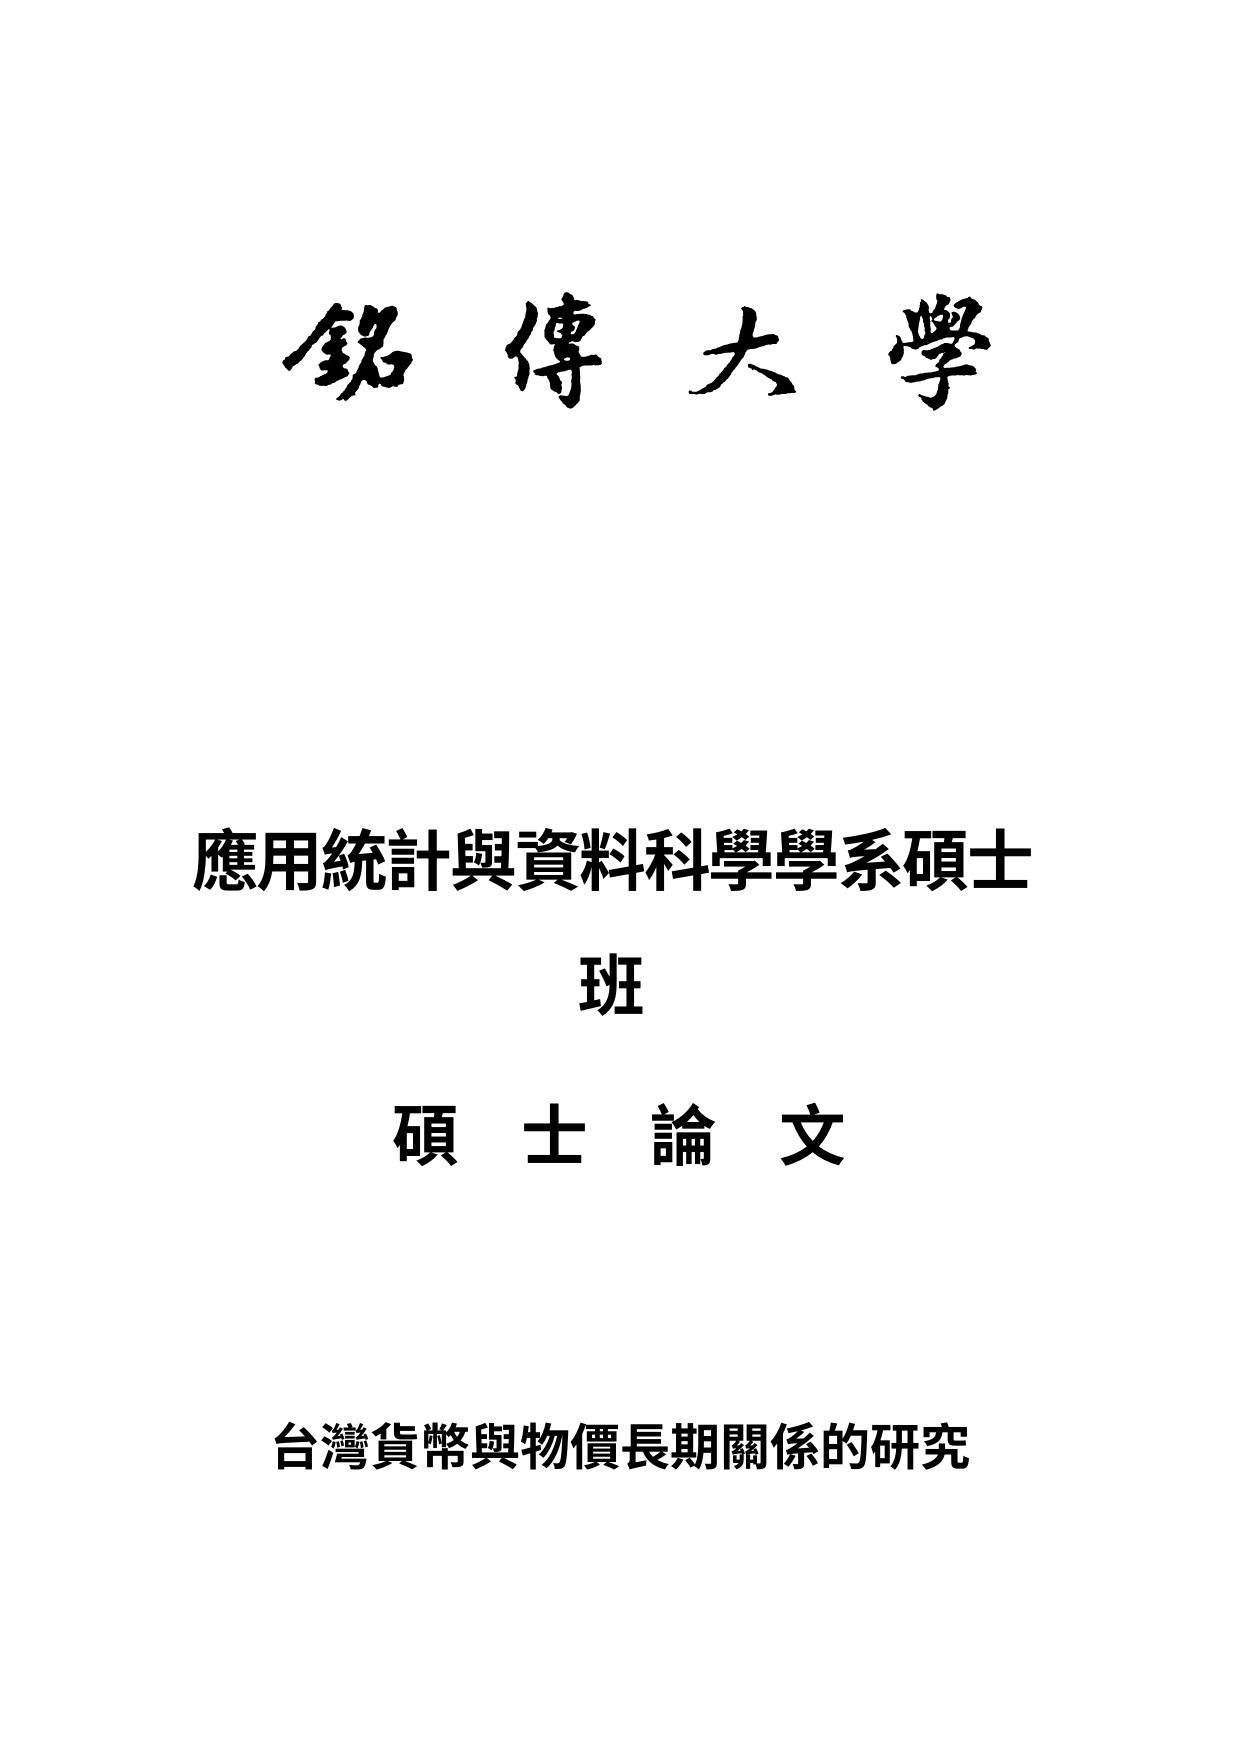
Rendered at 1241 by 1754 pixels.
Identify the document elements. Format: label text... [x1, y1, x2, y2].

text 應用統計與資料科學學系碩士班 [173, 783, 1053, 1033]
text 台灣貨幣與物價長期關係的研究 [187, 1371, 1053, 1496]
text 碩 士 論 文 [187, 1058, 1053, 1183]
